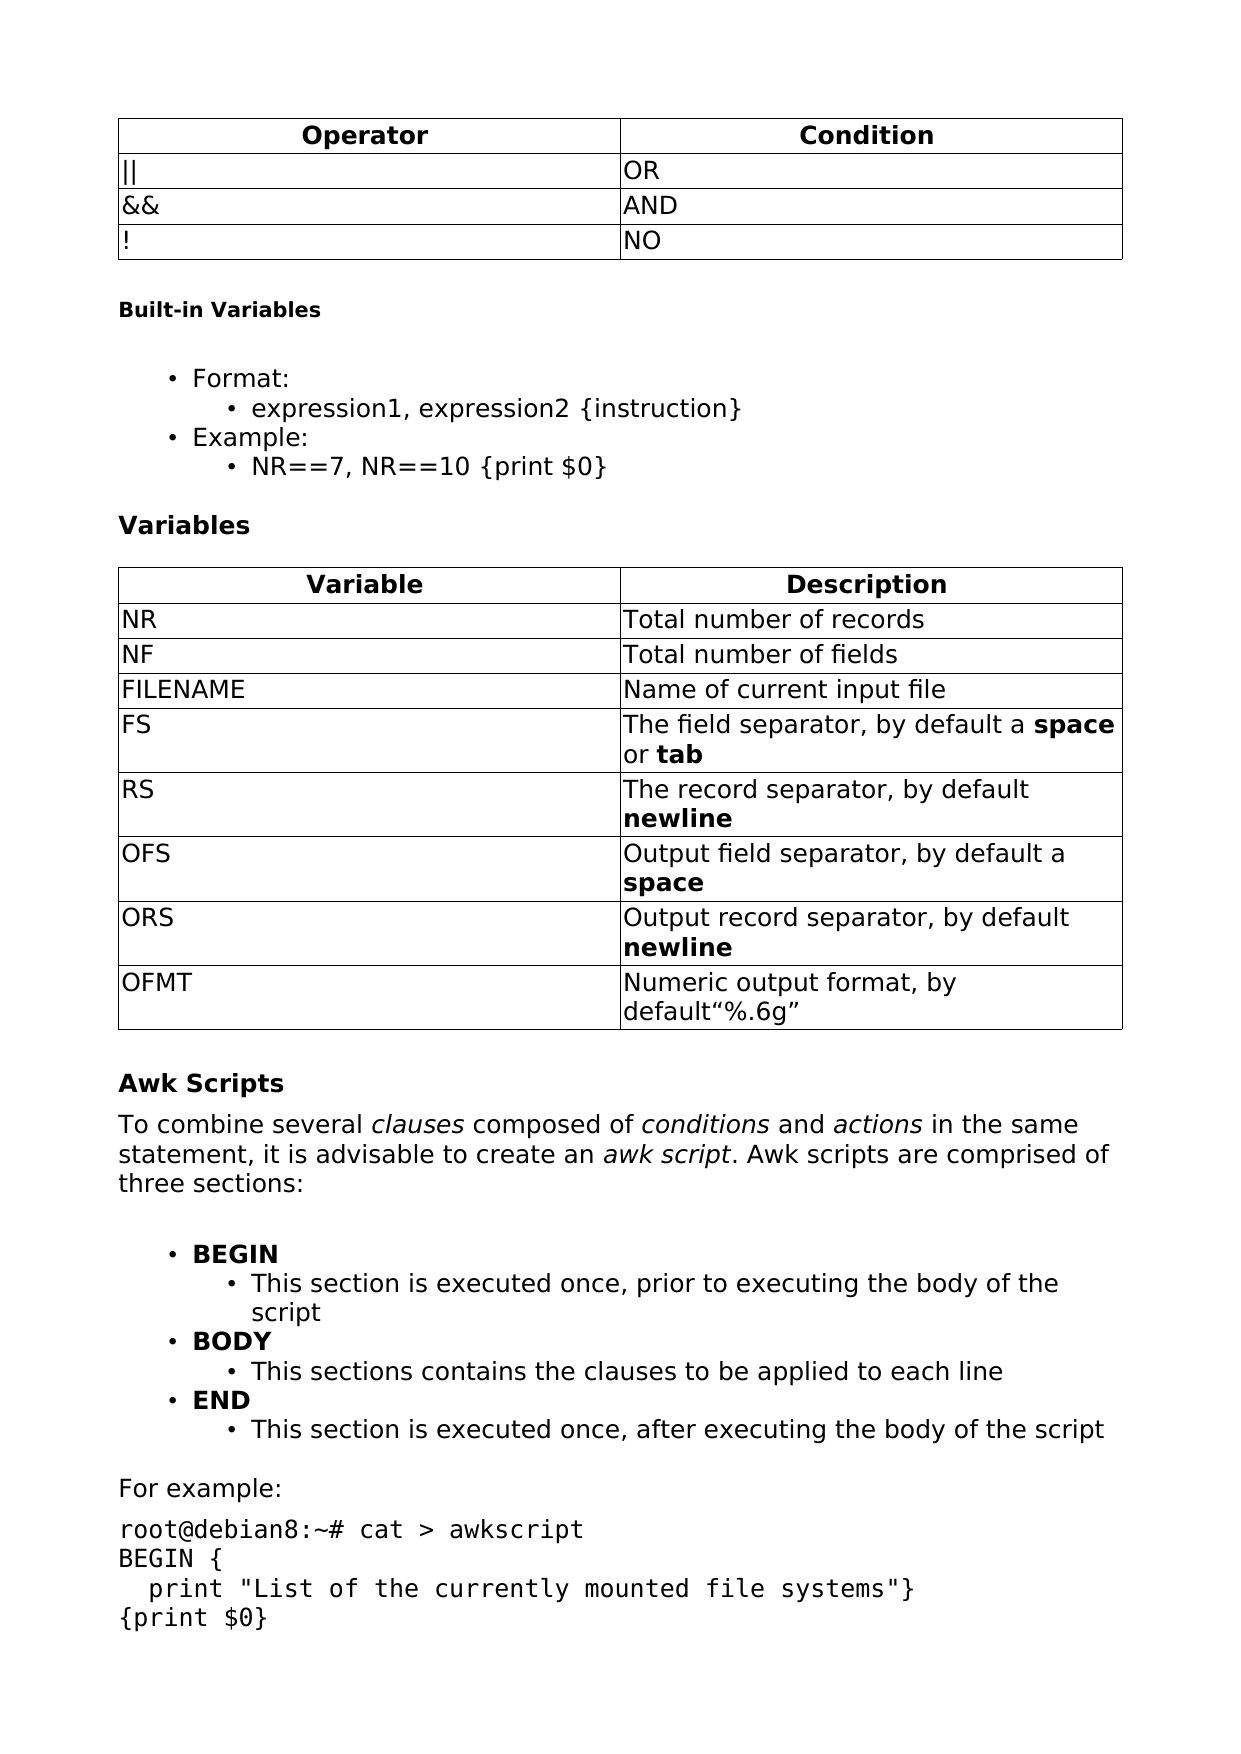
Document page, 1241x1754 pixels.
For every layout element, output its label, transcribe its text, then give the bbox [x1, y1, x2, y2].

table_cell OFS [119, 837, 620, 901]
subtitle Awk Scripts [118, 1069, 1122, 1098]
table_cell FS [119, 709, 620, 772]
table_header Operator [119, 119, 620, 153]
text For example: [118, 1474, 1122, 1503]
table_cell The record separator, by default newline [621, 773, 1122, 836]
table_cell NR [119, 604, 620, 637]
table_cell FILENAME [119, 674, 620, 708]
table_cell || [119, 154, 620, 188]
table_header Description [621, 568, 1122, 602]
list Example: [177, 423, 1122, 452]
list This section is executed once, after executing the body of the script [236, 1415, 1122, 1444]
table_cell && [119, 189, 620, 223]
table_cell ORS [119, 902, 620, 965]
table_cell OR [621, 154, 1122, 188]
table_header Condition [621, 119, 1122, 153]
table_cell Name of current input file [621, 674, 1122, 708]
table_cell AND [621, 189, 1122, 223]
table_cell OFMT [119, 966, 620, 1029]
table_cell Total number of records [621, 604, 1122, 637]
list BEGIN [177, 1240, 1122, 1269]
text root@debian8:~# cat > awkscript BEGIN { print "List of the currently mounted file systems"} {print $0} [118, 1515, 1122, 1632]
table_cell Total number of fields [621, 639, 1122, 673]
list END [177, 1386, 1122, 1415]
table_cell NO [621, 225, 1122, 258]
table_cell ! [119, 225, 620, 258]
table_cell The field separator, by default a space or tab [621, 709, 1122, 772]
list expression1, expression2 {instruction} [236, 394, 1122, 423]
table_cell Output record separator, by default newline [621, 902, 1122, 965]
list BODY [177, 1328, 1122, 1357]
list NR==7, NR==10 {print $0} [236, 452, 1122, 481]
table_header Variable [119, 568, 620, 602]
list This sections contains the clauses to be applied to each line [236, 1357, 1122, 1386]
table_cell RS [119, 773, 620, 836]
list Format: [177, 365, 1122, 394]
table_cell NF [119, 639, 620, 673]
list This section is executed once, prior to executing the body of the script [236, 1269, 1122, 1328]
text To combine several clauses composed of conditions and actions in the same statement, it is advisable to create an awk script. Awk scripts are comprised of three sections: [118, 1111, 1122, 1198]
table_cell Output field separator, by default a space [621, 837, 1122, 901]
table_cell Numeric output format, by default“%.6g” [621, 966, 1122, 1029]
text Variables [118, 511, 1122, 540]
subtitle Built-in Variables [118, 298, 1122, 323]
